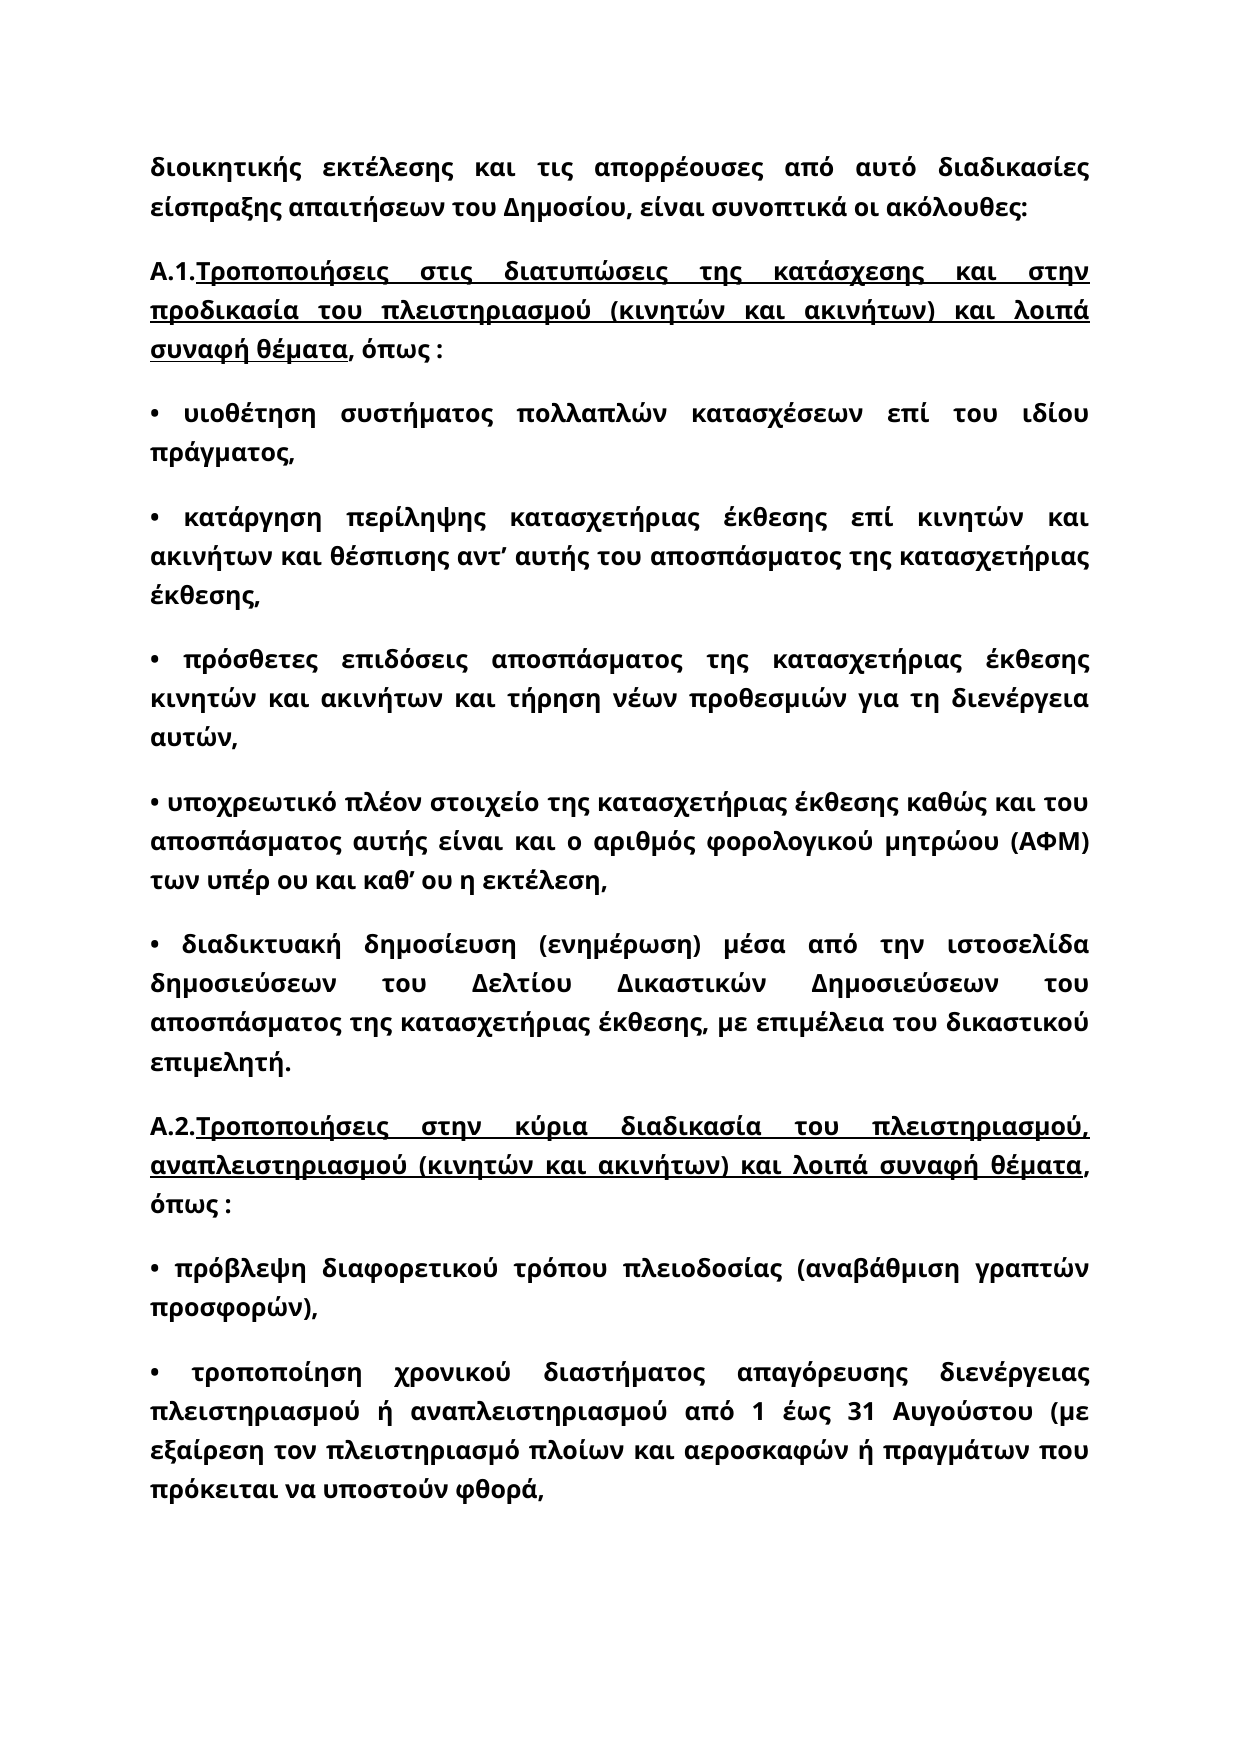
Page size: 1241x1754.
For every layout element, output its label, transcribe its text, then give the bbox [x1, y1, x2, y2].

text Α.2.Tροποποιήσεις στην κύρια διαδικασία του πλειστηριασμού, αναπλειστηριασμού (κινητών και ακινήτων) και λοιπά συναφή θέματα, όπως : [150, 1108, 1090, 1221]
text • υποχρεωτικό πλέον στοιχείο της κατασχετήριας έκθεσης καθώς και του αποσπάσματος αυτής είναι και ο αριθμός φορολογικού μητρώου (ΑΦΜ) των υπέρ ου και καθ’ ου η εκτέλεση, [150, 784, 1090, 897]
text • πρόβλεψη διαφορετικού τρόπου πλειοδοσίας (αναβάθμιση γραπτών προσφορών), [150, 1251, 1090, 1324]
text • υιοθέτηση συστήματος πολλαπλών κατασχέσεων επί του ιδίου πράγματος, [150, 396, 1090, 469]
text Α.1.Tροποποιήσεις στις διατυπώσεις της κατάσχεσης και στην προδικασία του πλειστηριασμού (κινητών και ακινήτων) και λοιπά [150, 253, 1090, 321]
text • τροποποίηση χρονικού διαστήματος απαγόρευσης διενέργειας πλειστηριασμού ή αναπλειστηριασμού από 1 έως 31 Αυγούστου (με εξαίρεση τον πλειστηριασμό πλοίων και αεροσκαφών ή πραγμάτων που πρόκειται να υποστούν φθορά, [150, 1354, 1090, 1506]
text • πρόσθετες επιδόσεις αποσπάσματος της κατασχετήριας έκθεσης κινητών και ακινήτων και τήρηση νέων προθεσμιών για τη διενέργεια αυτών, [150, 642, 1090, 754]
text • κατάργηση περίληψης κατασχετήριας έκθεσης επί κινητών και ακινήτων και θέσπισης αντ’ αυτής του αποσπάσματος της κατασχετήριας έκθεσης, [150, 499, 1090, 612]
text • διαδικτυακή δημοσίευση (ενημέρωση) μέσα από την ιστοσελίδα δημοσιεύσεων του Δελτίου Δικαστικών Δημοσιεύσεων του αποσπάσματος της κατασχετήριας έκθεσης, με επιμέλεια του δικαστικού επιμελητή. [150, 927, 1090, 1078]
text συναφή θέματα, όπως : [150, 323, 1090, 366]
text διοικητικής εκτέλεσης και τις απορρέουσες από αυτό διαδικασίες είσπραξης απαιτήσεων του Δημοσίου, είναι συνοπτικά οι ακόλουθες: [150, 150, 1090, 223]
